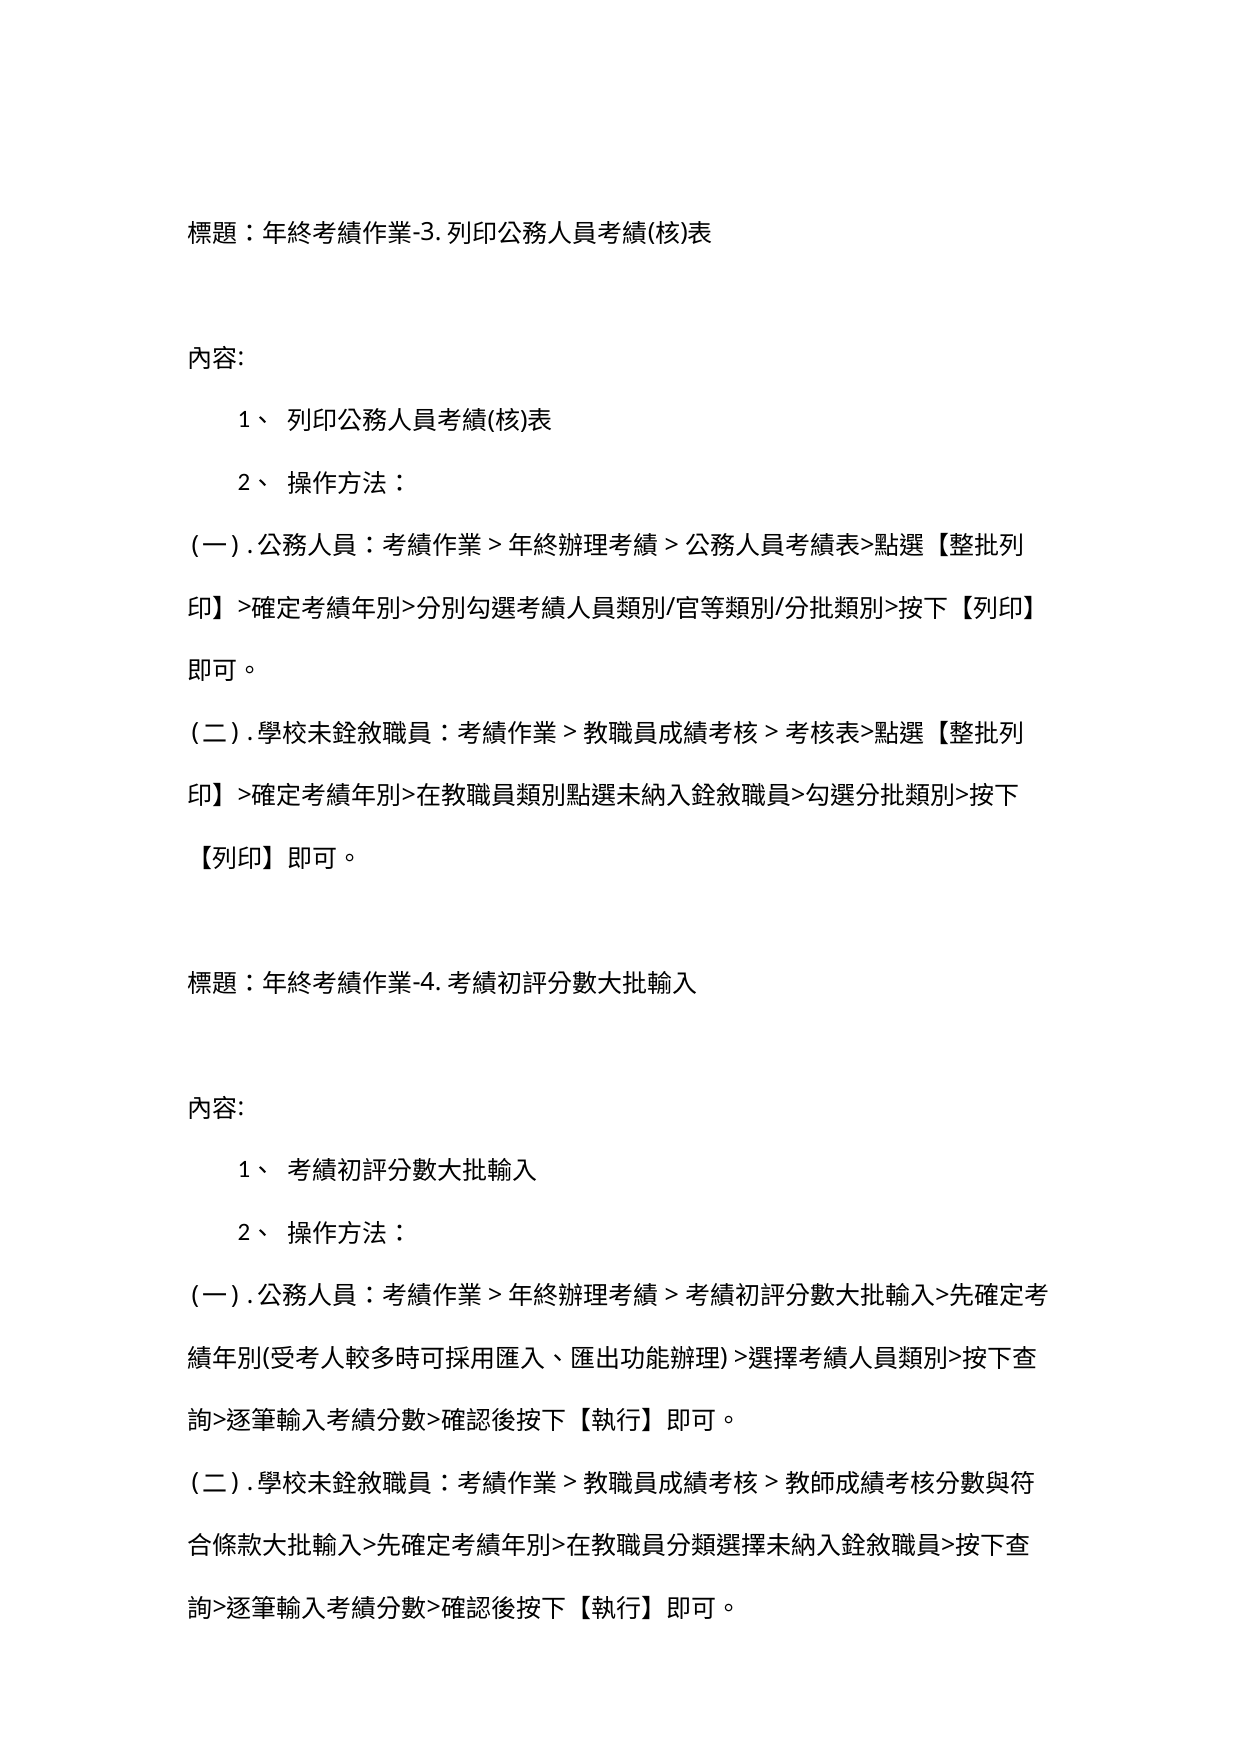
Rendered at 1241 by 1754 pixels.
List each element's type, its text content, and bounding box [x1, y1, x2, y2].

list 考績初評分數大批輸入 [237, 1127, 1053, 1189]
text (二).學校未銓敘職員：考績作業 > 教職員成績考核 > 考核表>點選【整批列印】>確定考績年別>在教職員類別點選未納入銓敘職員>勾選分批類別>按下【列印】即可。 [187, 689, 1053, 877]
list 列印公務人員考績(核)表 [237, 377, 1053, 439]
text 內容: [187, 1064, 1053, 1127]
text (二).學校未銓敘職員：考績作業 > 教職員成績考核 > 教師成績考核分數與符合條款大批輸入>先確定考績年別>在教職員分類選擇未納入銓敘職員>按下查詢>逐筆輸入考績分數>確認後按下【執行】即可。 [187, 1439, 1053, 1627]
list 操作方法： [237, 439, 1053, 502]
text (一).公務人員：考績作業 > 年終辦理考績 > 考績初評分數大批輸入>先確定考績年別(受考人較多時可採用匯入、匯出功能辦理) >選擇考績人員類別>按下查詢>逐筆輸入考績分數>確認後按下【執行】即可。 [187, 1252, 1053, 1439]
text 內容: [187, 314, 1053, 377]
text (一).公務人員：考績作業 > 年終辦理考績 > 公務人員考績表>點選【整批列印】>確定考績年別>分別勾選考績人員類別/官等類別/分批類別>按下【列印】即可。 [187, 502, 1053, 689]
list 操作方法： [237, 1189, 1053, 1252]
text 標題：年終考績作業-3. 列印公務人員考績(核)表 [187, 189, 1053, 252]
text 標題：年終考績作業-4. 考績初評分數大批輸入 [187, 939, 1053, 1002]
